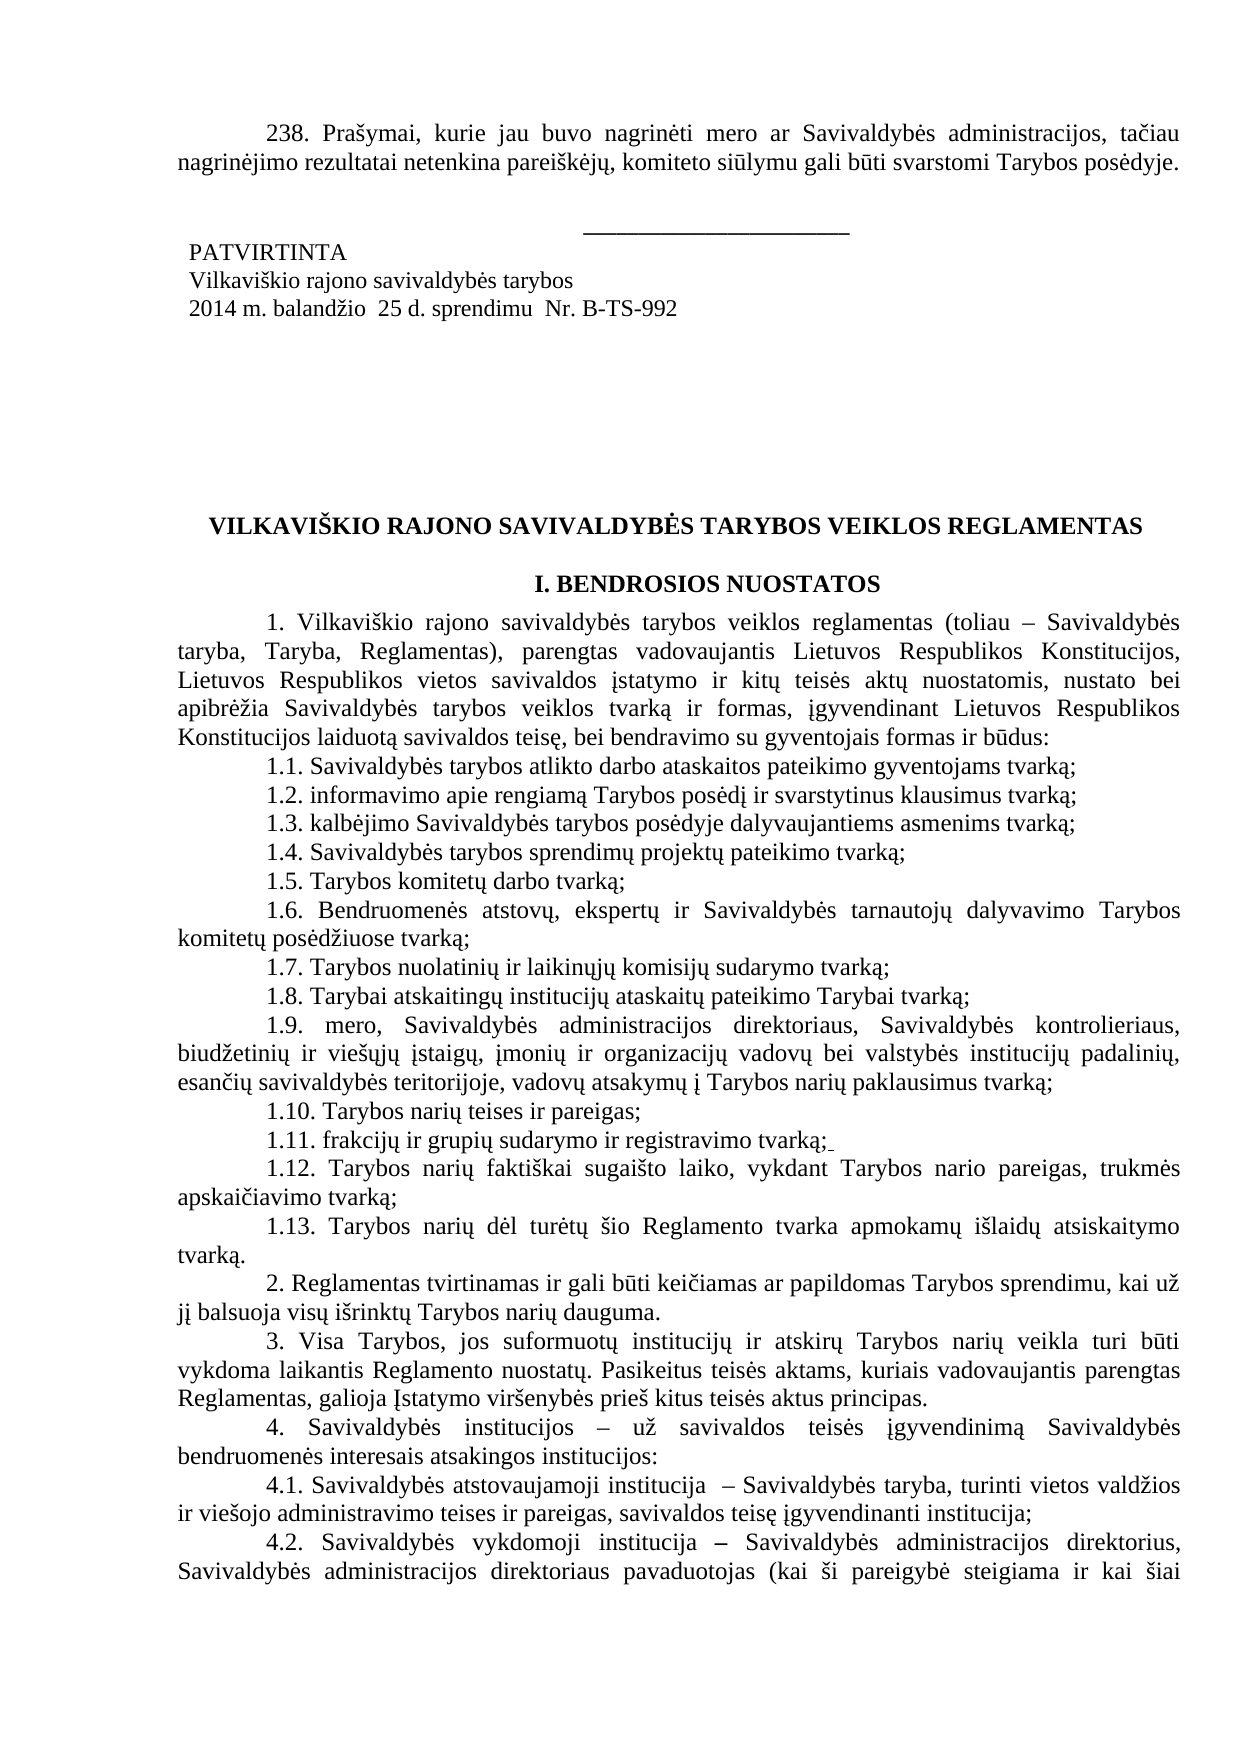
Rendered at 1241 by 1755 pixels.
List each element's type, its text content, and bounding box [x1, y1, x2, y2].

text ________________________ [177, 204, 1181, 238]
text 4.2. Savivaldybės vykdomoji institucija – Savivaldybės administracijos direktorius, Savivaldybės administracijos direktoriaus pavaduotojas (kai ši pareigybė steigiama ir kai šiai [177, 1527, 1181, 1585]
text 1.2. informavimo apie rengiamą Tarybos posėdį ir svarstytinus klausimus tvarką; [177, 780, 1181, 808]
table_cell [177, 371, 693, 395]
text 238. Prašymai, kurie jau buvo nagrinėti mero ar Savivaldybės administracijos, tačiau nagrinėjimo rezultatai netenkina pareiškėjų, komiteto siūlymu gali būti svarstomi Tarybos posėdyje. [177, 118, 1181, 176]
text 1.8. Tarybai atskaitingų institucijų ataskaitų pateikimo Tarybai tvarką; [177, 981, 1181, 1010]
text I. BENDROSIOS NUOSTATOS [177, 569, 1181, 598]
text 1.10. Tarybos narių teises ir pareigas; [177, 1096, 1181, 1125]
text 1.4. Savivaldybės tarybos sprendimų projektų pateikimo tvarką; [177, 837, 1181, 866]
text 1.5. Tarybos komitetų darbo tvarką; [177, 866, 1181, 895]
text 1.6. Bendruomenės atstovų, ekspertų ir Savivaldybės tarnautojų dalyvavimo Tarybos komitetų posėdžiuose tvarką; [177, 895, 1181, 952]
text 1.12. Tarybos narių faktiškai sugaišto laiko, vykdant Tarybos nario pareigas, trukmės apskaičiavimo tvarką; [177, 1153, 1181, 1211]
table_header Patvirtinta Vilkaviškio rajono savivaldybės tarybos 2014 m. balandžio 25 d. sprendimu Nr. B-TS-992 [177, 239, 693, 321]
text 1.11. frakcijų ir grupių sudarymo ir registravimo tvarką; [177, 1125, 1181, 1153]
text 1. Vilkaviškio rajono savivaldybės tarybos veiklos reglamentas (toliau – Savivaldybės taryba, Taryba, Reglamentas), parengtas vadovaujantis Lietuvos Respublikos Konstitucijos, Lietuvos Respublikos vietos savivaldos įstatymo ir kitų teisės aktų nuostatomis, nustato bei apibrėžia Savivaldybės tarybos veiklos tvarką ir formas, įgyvendinant Lietuvos Respublikos Konstitucijos laiduotą savivaldos teisę, bei bendravimo su gyventojais formas ir būdus: [177, 607, 1181, 751]
table_cell 2011-03- [177, 350, 693, 371]
text 1.13. Tarybos narių dėl turėtų šio Reglamento tvarka apmokamų išlaidų atsiskaitymo tvarką. [177, 1211, 1181, 1268]
text 1.7. Tarybos nuolatinių ir laikinųjų komisijų sudarymo tvarką; [177, 952, 1181, 981]
text 1.1. Savivaldybės tarybos atlikto darbo ataskaitos pateikimo gyventojams tvarką; [177, 751, 1181, 780]
table_cell [177, 321, 693, 350]
text 2. Reglamentas tvirtinamas ir gali būti keičiamas ar papildomas Tarybos sprendimu, kai už jį balsuoja visų išrinktų Tarybos narių dauguma. [177, 1268, 1181, 1326]
text 1.9. mero, Savivaldybės administracijos direktoriaus, Savivaldybės kontrolieriaus, biudžetinių ir viešųjų įstaigų, įmonių ir organizacijų vadovų bei valstybės institucijų padalinių, esančių savivaldybės teritorijoje, vadovų atsakymų į Tarybos narių paklausimus tvarką; [177, 1010, 1181, 1096]
text VILKAVIŠKIO RAJONO SAVIVALDYBĖS TARYBOS VEIKLOS REGLAMENTAS [177, 511, 1181, 540]
text 1.3. kalbėjimo Savivaldybės tarybos posėdyje dalyvaujantiems asmenims tvarką; [177, 808, 1181, 837]
text 3. Visa Tarybos, jos suformuotų institucijų ir atskirų Tarybos narių veikla turi būti vykdoma laikantis Reglamento nuostatų. Pasikeitus teisės aktams, kuriais vadovaujantis parengtas Reglamentas, galioja Įstatymo viršenybės prieš kitus teisės aktus principas. [177, 1326, 1181, 1412]
text 4.1. Savivaldybės atstovaujamoji institucija – Savivaldybės taryba, turinti vietos valdžios ir viešojo administravimo teises ir pareigas, savivaldos teisę įgyvendinanti institucija; [177, 1470, 1181, 1527]
text 4. Savivaldybės institucijos – už savivaldos teisės įgyvendinimą Savivaldybės bendruomenės interesais atsakingos institucijos: [177, 1412, 1181, 1470]
